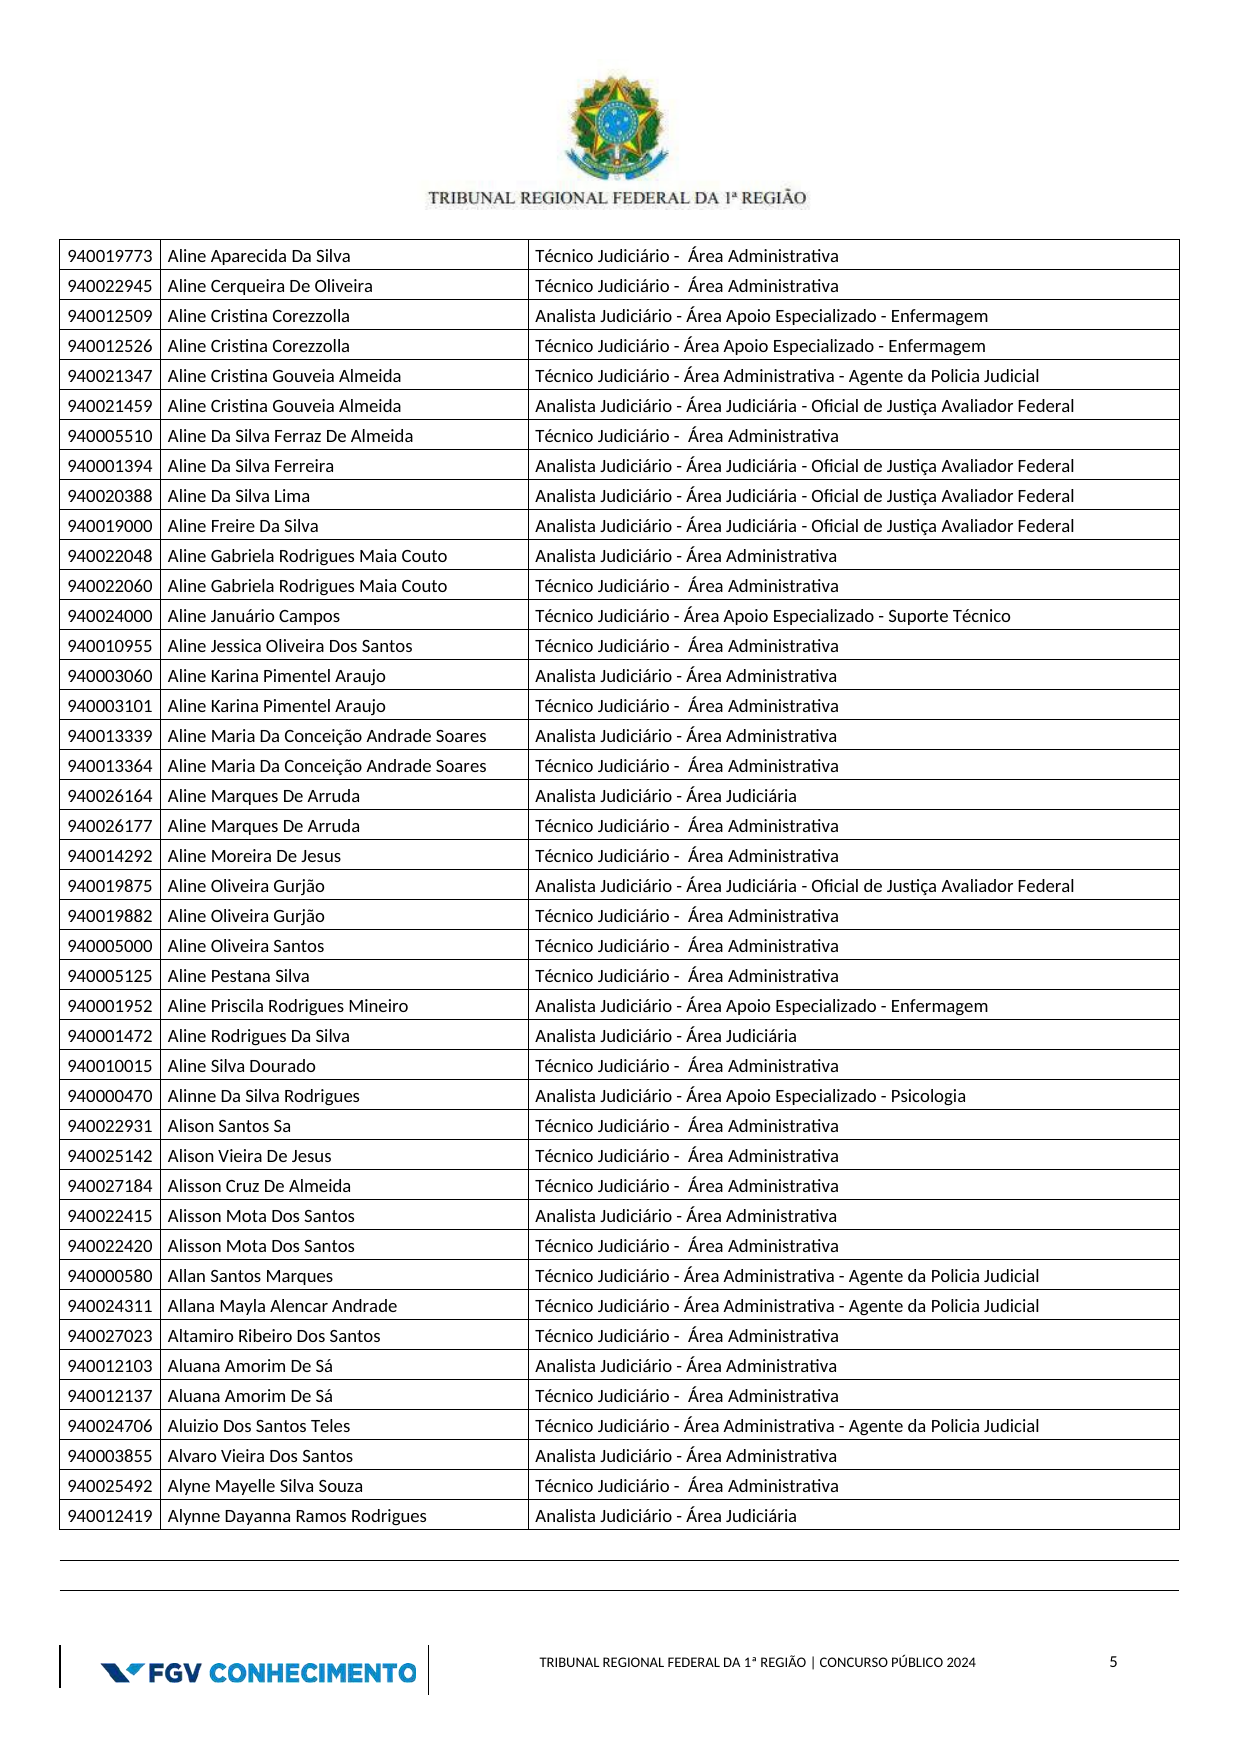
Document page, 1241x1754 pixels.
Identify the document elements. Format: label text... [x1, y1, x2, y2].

table_cell Técnico Judiciário - Área Administrativa [529, 1140, 1179, 1169]
table_cell Aline Silva Dourado [161, 1050, 528, 1079]
table_cell Aline Januário Campos [161, 600, 528, 629]
table_cell 940027184 [60, 1170, 160, 1199]
table_cell 940010955 [60, 630, 160, 659]
table_cell Aline Freire Da Silva [161, 510, 528, 539]
table_cell 940012526 [60, 330, 160, 359]
table_cell Técnico Judiciário - Área Administrativa [529, 930, 1179, 959]
table_cell Técnico Judiciário - Área Administrativa [529, 630, 1179, 659]
table_cell Técnico Judiciário - Área Administrativa [529, 1110, 1179, 1139]
table_cell Alvaro Vieira Dos Santos [161, 1440, 528, 1469]
table_cell 940022048 [60, 540, 160, 569]
table_cell 940001394 [60, 450, 160, 479]
table_cell 940022060 [60, 570, 160, 599]
table_cell 940012419 [60, 1500, 160, 1529]
table_cell 940013339 [60, 720, 160, 749]
table_cell 940025492 [60, 1470, 160, 1499]
table_cell 940019882 [60, 900, 160, 929]
table_cell Técnico Judiciário - Área Administrativa [529, 1230, 1179, 1259]
table_cell 940012137 [60, 1380, 160, 1409]
table_cell Aline Karina Pimentel Araujo [161, 660, 528, 689]
table_cell 940020388 [60, 480, 160, 509]
table_cell Aline Da Silva Lima [161, 480, 528, 509]
table_cell 940024311 [60, 1290, 160, 1319]
table_cell 940026177 [60, 810, 160, 839]
table_cell Técnico Judiciário - Área Administrativa - Agente da Policia Judicial [529, 1260, 1179, 1289]
table_cell Técnico Judiciário - Área Administrativa [529, 240, 1179, 269]
table_cell Técnico Judiciário - Área Administrativa [529, 840, 1179, 869]
table_cell Aline Da Silva Ferraz De Almeida [161, 420, 528, 449]
table_cell 940021347 [60, 360, 160, 389]
table_cell Analista Judiciário - Área Judiciária - Oficial de Justiça Avaliador Federal [529, 870, 1179, 899]
table_cell Aline Karina Pimentel Araujo [161, 690, 528, 719]
table_cell Analista Judiciário - Área Apoio Especializado - Enfermagem [529, 300, 1179, 329]
table_cell Analista Judiciário - Área Judiciária [529, 1500, 1179, 1529]
table_cell 940024706 [60, 1410, 160, 1439]
table_cell Técnico Judiciário - Área Administrativa [529, 420, 1179, 449]
table_cell Técnico Judiciário - Área Administrativa [529, 960, 1179, 989]
table_cell Alisson Mota Dos Santos [161, 1230, 528, 1259]
table_cell Alison Santos Sa [161, 1110, 528, 1139]
table_cell Analista Judiciário - Área Administrativa [529, 660, 1179, 689]
table_cell Aline Marques De Arruda [161, 810, 528, 839]
table_cell Aline Priscila Rodrigues Mineiro [161, 990, 528, 1019]
table_cell Técnico Judiciário - Área Apoio Especializado - Enfermagem [529, 330, 1179, 359]
table_cell Aline Cristina Gouveia Almeida [161, 360, 528, 389]
table_cell Técnico Judiciário - Área Administrativa - Agente da Policia Judicial [529, 1290, 1179, 1319]
table_cell Aline Cristina Gouveia Almeida [161, 390, 528, 419]
table_cell Técnico Judiciário - Área Administrativa [529, 1170, 1179, 1199]
table_cell 940001952 [60, 990, 160, 1019]
table_cell Allana Mayla Alencar Andrade [161, 1290, 528, 1319]
table_cell Analista Judiciário - Área Judiciária - Oficial de Justiça Avaliador Federal [529, 480, 1179, 509]
table_cell Técnico Judiciário - Área Administrativa [529, 1380, 1179, 1409]
table_cell Aline Cristina Corezzolla [161, 300, 528, 329]
table_cell Técnico Judiciário - Área Apoio Especializado - Suporte Técnico [529, 600, 1179, 629]
table_cell 940025142 [60, 1140, 160, 1169]
table_cell Analista Judiciário - Área Administrativa [529, 1440, 1179, 1469]
table_cell Alisson Cruz De Almeida [161, 1170, 528, 1199]
table_cell 940013364 [60, 750, 160, 779]
table_cell 940003101 [60, 690, 160, 719]
table_cell Aline Gabriela Rodrigues Maia Couto [161, 570, 528, 599]
table_cell 940024000 [60, 600, 160, 629]
table_cell Aluana Amorim De Sá [161, 1350, 528, 1379]
table_cell 940014292 [60, 840, 160, 869]
table_cell Técnico Judiciário - Área Administrativa [529, 900, 1179, 929]
table_cell Alynne Dayanna Ramos Rodrigues [161, 1500, 528, 1529]
table_cell 940019875 [60, 870, 160, 899]
table_cell 940026164 [60, 780, 160, 809]
table_cell Técnico Judiciário - Área Administrativa [529, 1320, 1179, 1349]
table_cell Aline Pestana Silva [161, 960, 528, 989]
table_cell Analista Judiciário - Área Judiciária - Oficial de Justiça Avaliador Federal [529, 510, 1179, 539]
table_cell Técnico Judiciário - Área Administrativa - Agente da Policia Judicial [529, 360, 1179, 389]
table_cell Allan Santos Marques [161, 1260, 528, 1289]
table_cell Técnico Judiciário - Área Administrativa [529, 690, 1179, 719]
table_cell 940010015 [60, 1050, 160, 1079]
table_cell Aline Cristina Corezzolla [161, 330, 528, 359]
table_cell Técnico Judiciário - Área Administrativa [529, 570, 1179, 599]
table_cell 940019773 [60, 240, 160, 269]
table_cell Aline Marques De Arruda [161, 780, 528, 809]
table_cell Aluana Amorim De Sá [161, 1380, 528, 1409]
table_cell 940022415 [60, 1200, 160, 1229]
table_cell 940012509 [60, 300, 160, 329]
table_header Cargo [528, 1561, 1179, 1590]
table_cell Aline Oliveira Gurjão [161, 870, 528, 899]
table_cell Analista Judiciário - Área Judiciária [529, 1020, 1179, 1049]
table_cell 940019000 [60, 510, 160, 539]
table_cell 940000580 [60, 1260, 160, 1289]
table_cell 940000470 [60, 1080, 160, 1109]
table_cell Aline Maria Da Conceição Andrade Soares [161, 720, 528, 749]
table_header Nome [160, 1561, 528, 1590]
table_cell Aline Maria Da Conceição Andrade Soares [161, 750, 528, 779]
table_cell Técnico Judiciário - Área Administrativa [529, 1050, 1179, 1079]
table_cell 940012103 [60, 1350, 160, 1379]
table_cell 940005510 [60, 420, 160, 449]
table_cell Alyne Mayelle Silva Souza [161, 1470, 528, 1499]
table_cell Técnico Judiciário - Área Administrativa [529, 750, 1179, 779]
table_cell Aline Aparecida Da Silva [161, 240, 528, 269]
table_cell Aline Da Silva Ferreira [161, 450, 528, 479]
table_cell Técnico Judiciário - Área Administrativa [529, 810, 1179, 839]
table_cell Alison Vieira De Jesus [161, 1140, 528, 1169]
table_cell Analista Judiciário - Área Administrativa [529, 540, 1179, 569]
table_cell Alinne Da Silva Rodrigues [161, 1080, 528, 1109]
table_cell Analista Judiciário - Área Apoio Especializado - Psicologia [529, 1080, 1179, 1109]
table_cell Analista Judiciário - Área Judiciária - Oficial de Justiça Avaliador Federal [529, 390, 1179, 419]
table_cell Aline Gabriela Rodrigues Maia Couto [161, 540, 528, 569]
table_cell Aline Moreira De Jesus [161, 840, 528, 869]
table_cell Analista Judiciário - Área Administrativa [529, 720, 1179, 749]
table_cell Aline Oliveira Gurjão [161, 900, 528, 929]
table_cell Analista Judiciário - Área Judiciária [529, 780, 1179, 809]
table_cell Aline Cerqueira De Oliveira [161, 270, 528, 299]
table_cell Altamiro Ribeiro Dos Santos [161, 1320, 528, 1349]
table_cell Analista Judiciário - Área Judiciária - Oficial de Justiça Avaliador Federal [529, 450, 1179, 479]
table_cell 940003855 [60, 1440, 160, 1469]
table_cell 940005125 [60, 960, 160, 989]
table_cell Aline Oliveira Santos [161, 930, 528, 959]
table_cell 940005000 [60, 930, 160, 959]
table_cell 940021459 [60, 390, 160, 419]
table_cell Aluizio Dos Santos Teles [161, 1410, 528, 1439]
table_cell 940003060 [60, 660, 160, 689]
table_cell Alisson Mota Dos Santos [161, 1200, 528, 1229]
table_cell Aline Rodrigues Da Silva [161, 1020, 528, 1049]
table_cell Analista Judiciário - Área Administrativa [529, 1350, 1179, 1379]
table_cell 940022420 [60, 1230, 160, 1259]
table_cell Analista Judiciário - Área Apoio Especializado - Enfermagem [529, 990, 1179, 1019]
table_cell Técnico Judiciário - Área Administrativa [529, 270, 1179, 299]
table_cell 940022931 [60, 1110, 160, 1139]
table_cell Analista Judiciário - Área Administrativa [529, 1200, 1179, 1229]
table_cell Aline Jessica Oliveira Dos Santos [161, 630, 528, 659]
table_cell 940001472 [60, 1020, 160, 1049]
table_header Inscrição [60, 1561, 160, 1590]
table_cell Técnico Judiciário - Área Administrativa [529, 1470, 1179, 1499]
table_cell 940027023 [60, 1320, 160, 1349]
table_cell Técnico Judiciário - Área Administrativa - Agente da Policia Judicial [529, 1410, 1179, 1439]
table_cell 940022945 [60, 270, 160, 299]
